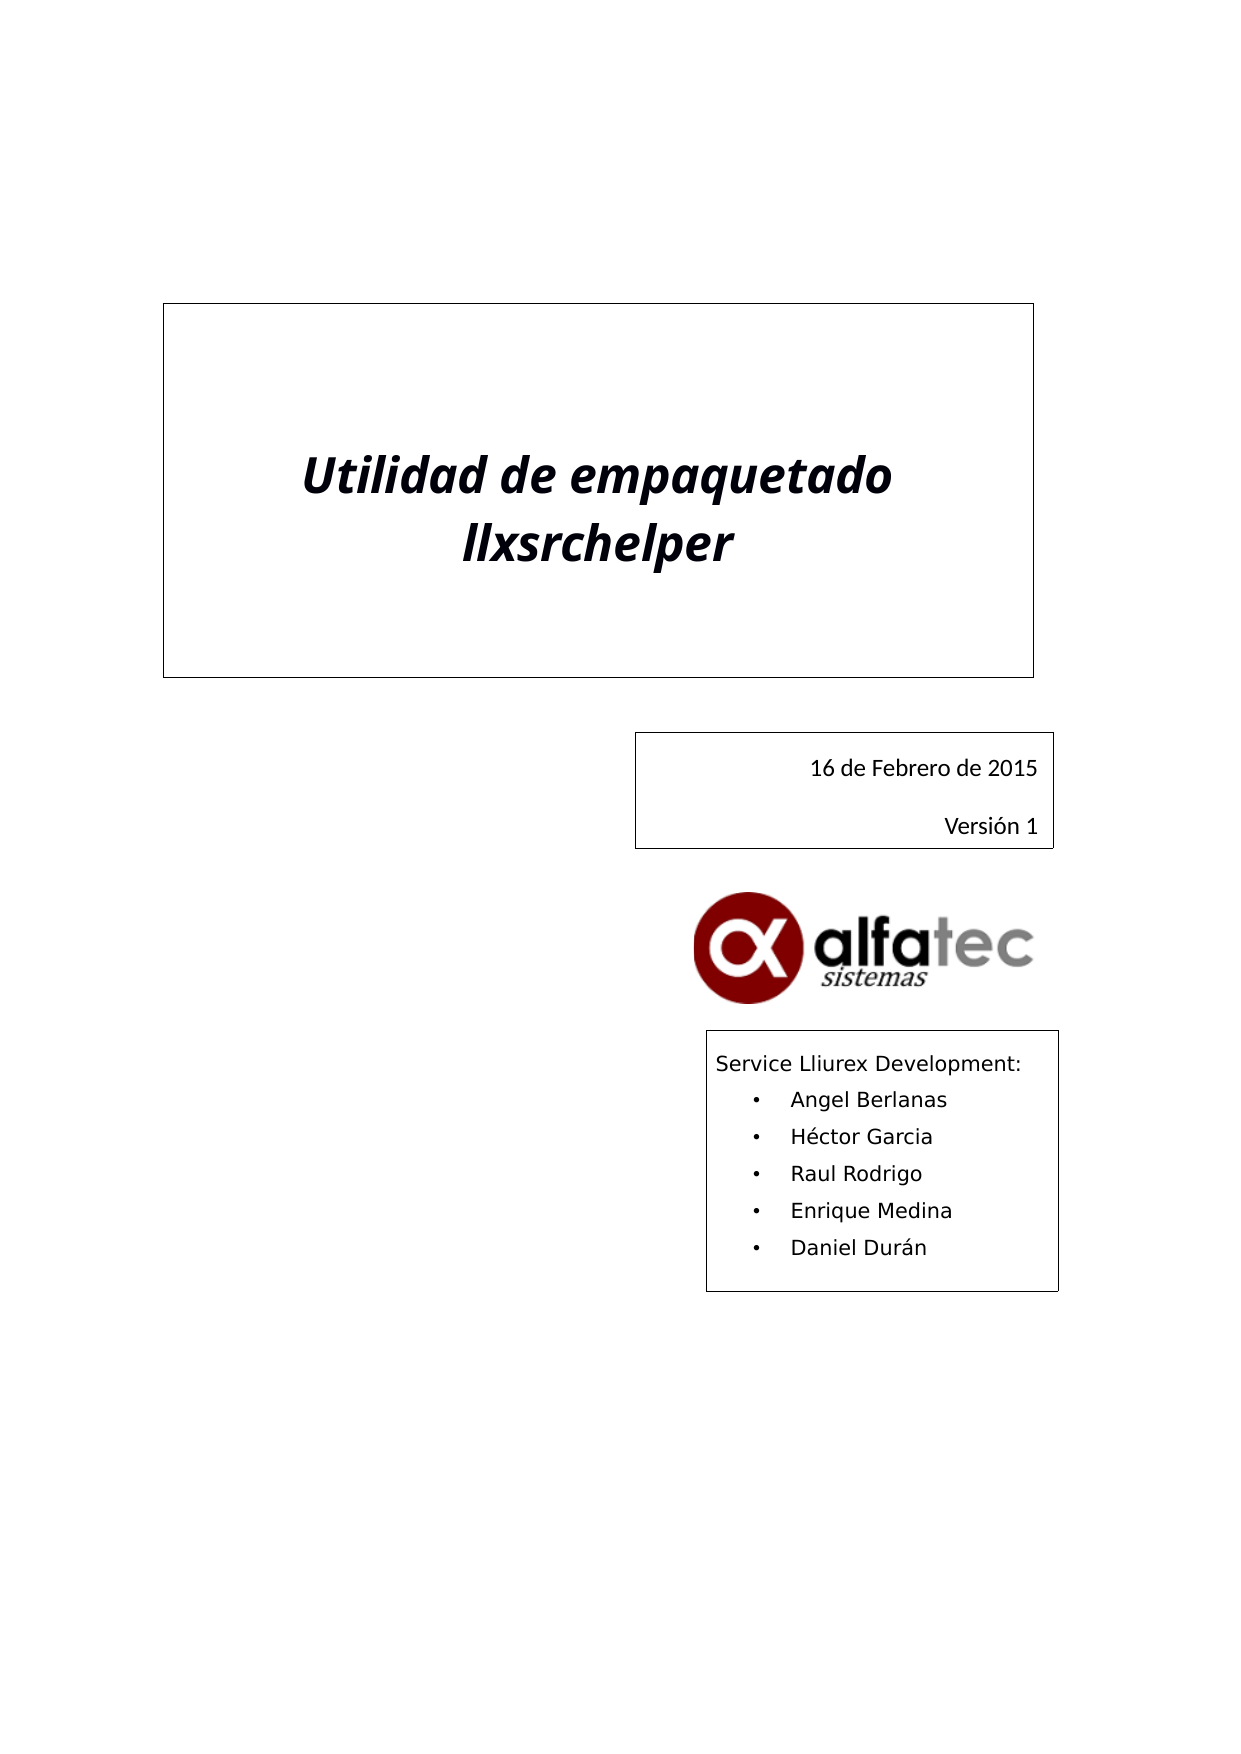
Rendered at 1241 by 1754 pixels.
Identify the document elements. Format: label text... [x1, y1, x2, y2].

list Enrique Medina [753, 1199, 1049, 1223]
list Angel Berlanas [753, 1088, 1049, 1113]
picture [693, 892, 1037, 1004]
text Versión 1 [650, 810, 1038, 841]
text Utilidad de empaquetado llxsrchelper [164, 440, 1033, 576]
text Service Lliurex Development: [715, 1052, 1049, 1076]
list Raul Rodrigo [753, 1162, 1049, 1186]
list Daniel Durán [753, 1236, 1049, 1260]
text 16 de Febrero de 2015 [650, 752, 1038, 782]
list Héctor Garcia [753, 1125, 1049, 1149]
